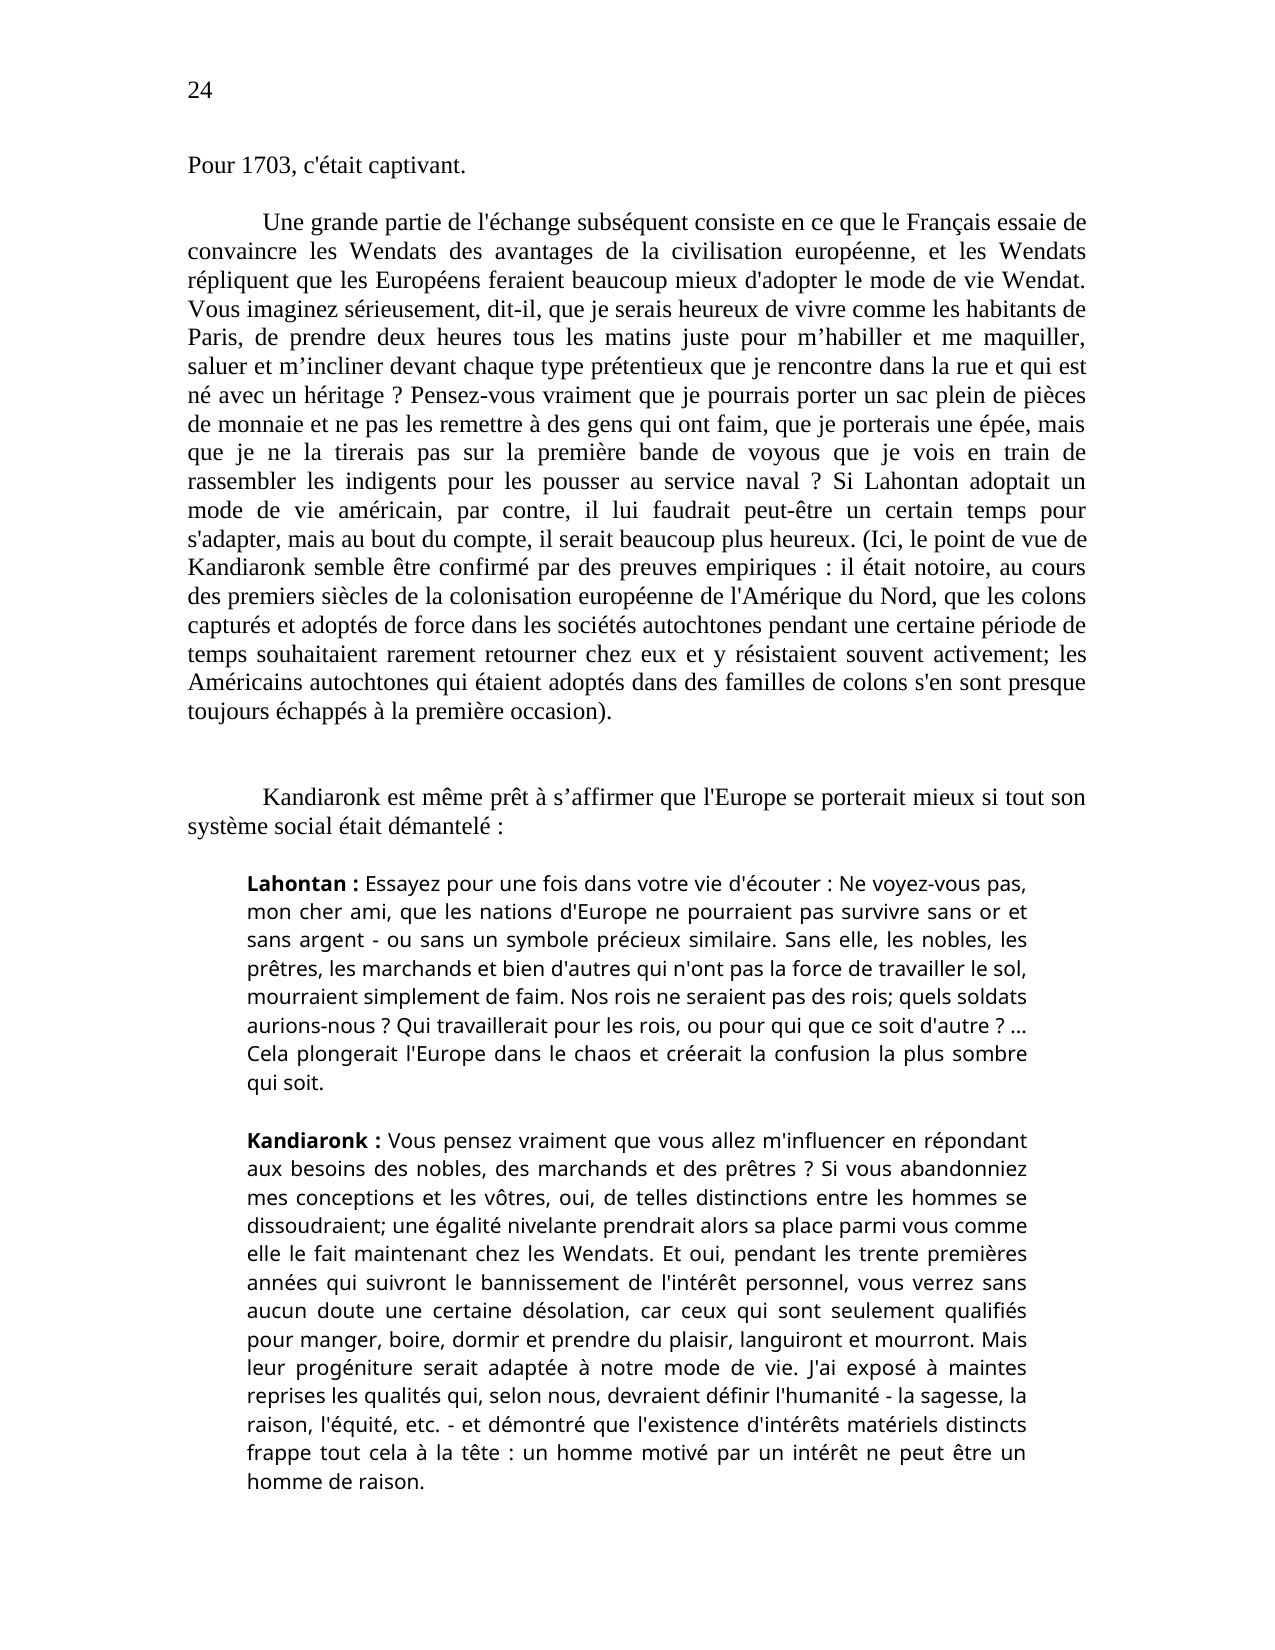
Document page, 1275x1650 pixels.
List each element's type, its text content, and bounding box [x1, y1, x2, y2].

text Kandiaronk : Vous pensez vraiment que vous allez m'influencer en répondant aux besoins des nobles, des marchands et des prêtres ? Si vous abandonniez mes conceptions et les vôtres, oui, de telles distinctions entre les hommes se dissoudraient; une égalité nivelante prendrait alors sa place parmi vous comme elle le fait maintenant chez les Wendats. Et oui, pendant les trente premières années qui suivront le bannissement de l'intérêt personnel, vous verrez sans aucun doute une certaine désolation, car ceux qui sont seulement qualifiés pour manger, boire, dormir et prendre du plaisir, languiront et mourront. Mais leur progéniture serait adaptée à notre mode de vie. J'ai exposé à maintes reprises les qualités qui, selon nous, devraient définir l'humanité - la sagesse, la raison, l'équité, etc. - et démontré que l'existence d'intérêts matériels distincts frappe tout cela à la tête : un homme motivé par un intérêt ne peut être un homme de raison. [247, 1126, 1028, 1495]
text Lahontan : Essayez pour une fois dans votre vie d'écouter : Ne voyez-vous pas, mon cher ami, que les nations d'Europe ne pourraient pas survivre sans or et sans argent - ou sans un symbole précieux similaire. Sans elle, les nobles, les prêtres, les marchands et bien d'autres qui n'ont pas la force de travailler le sol, mourraient simplement de faim. Nos rois ne seraient pas des rois; quels soldats aurions-nous ? Qui travaillerait pour les rois, ou pour qui que ce soit d'autre ? ... Cela plongerait l'Europe dans le chaos et créerait la confusion la plus sombre qui soit. [247, 869, 1028, 1096]
text Kandiaronk est même prêt à s’affirmer que l'Europe se porterait mieux si tout son système social était démantelé : [187, 782, 1087, 840]
text Une grande partie de l'échange subséquent consiste en ce que le Français essaie de convaincre les Wendats des avantages de la civilisation européenne, et les Wendats répliquent que les Européens feraient beaucoup mieux d'adopter le mode de vie Wendat. Vous imaginez sérieusement, dit-il, que je serais heureux de vivre comme les habitants de Paris, de prendre deux heures tous les matins juste pour m’habiller et me maquiller, saluer et m’incliner devant chaque type prétentieux que je rencontre dans la rue et qui est né avec un héritage ? Pensez-vous vraiment que je pourrais porter un sac plein de pièces de monnaie et ne pas les remettre à des gens qui ont faim, que je porterais une épée, mais que je ne la tirerais pas sur la première bande de voyous que je vois en train de rassembler les indigents pour les pousser au service naval ? Si Lahontan adoptait un mode de vie américain, par contre, il lui faudrait peut-être un certain temps pour s'adapter, mais au bout du compte, il serait beaucoup plus heureux. (Ici, le point de vue de Kandiaronk semble être confirmé par des preuves empiriques : il était notoire, au cours des premiers siècles de la colonisation européenne de l'Amérique du Nord, que les colons capturés et adoptés de force dans les sociétés autochtones pendant une certaine période de temps souhaitaient rarement retourner chez eux et y résistaient souvent activement; les Américains autochtones qui étaient adoptés dans des familles de colons s'en sont presque toujours échappés à la première occasion). [187, 207, 1087, 725]
text Pour 1703, c'était captivant. [187, 150, 1087, 179]
